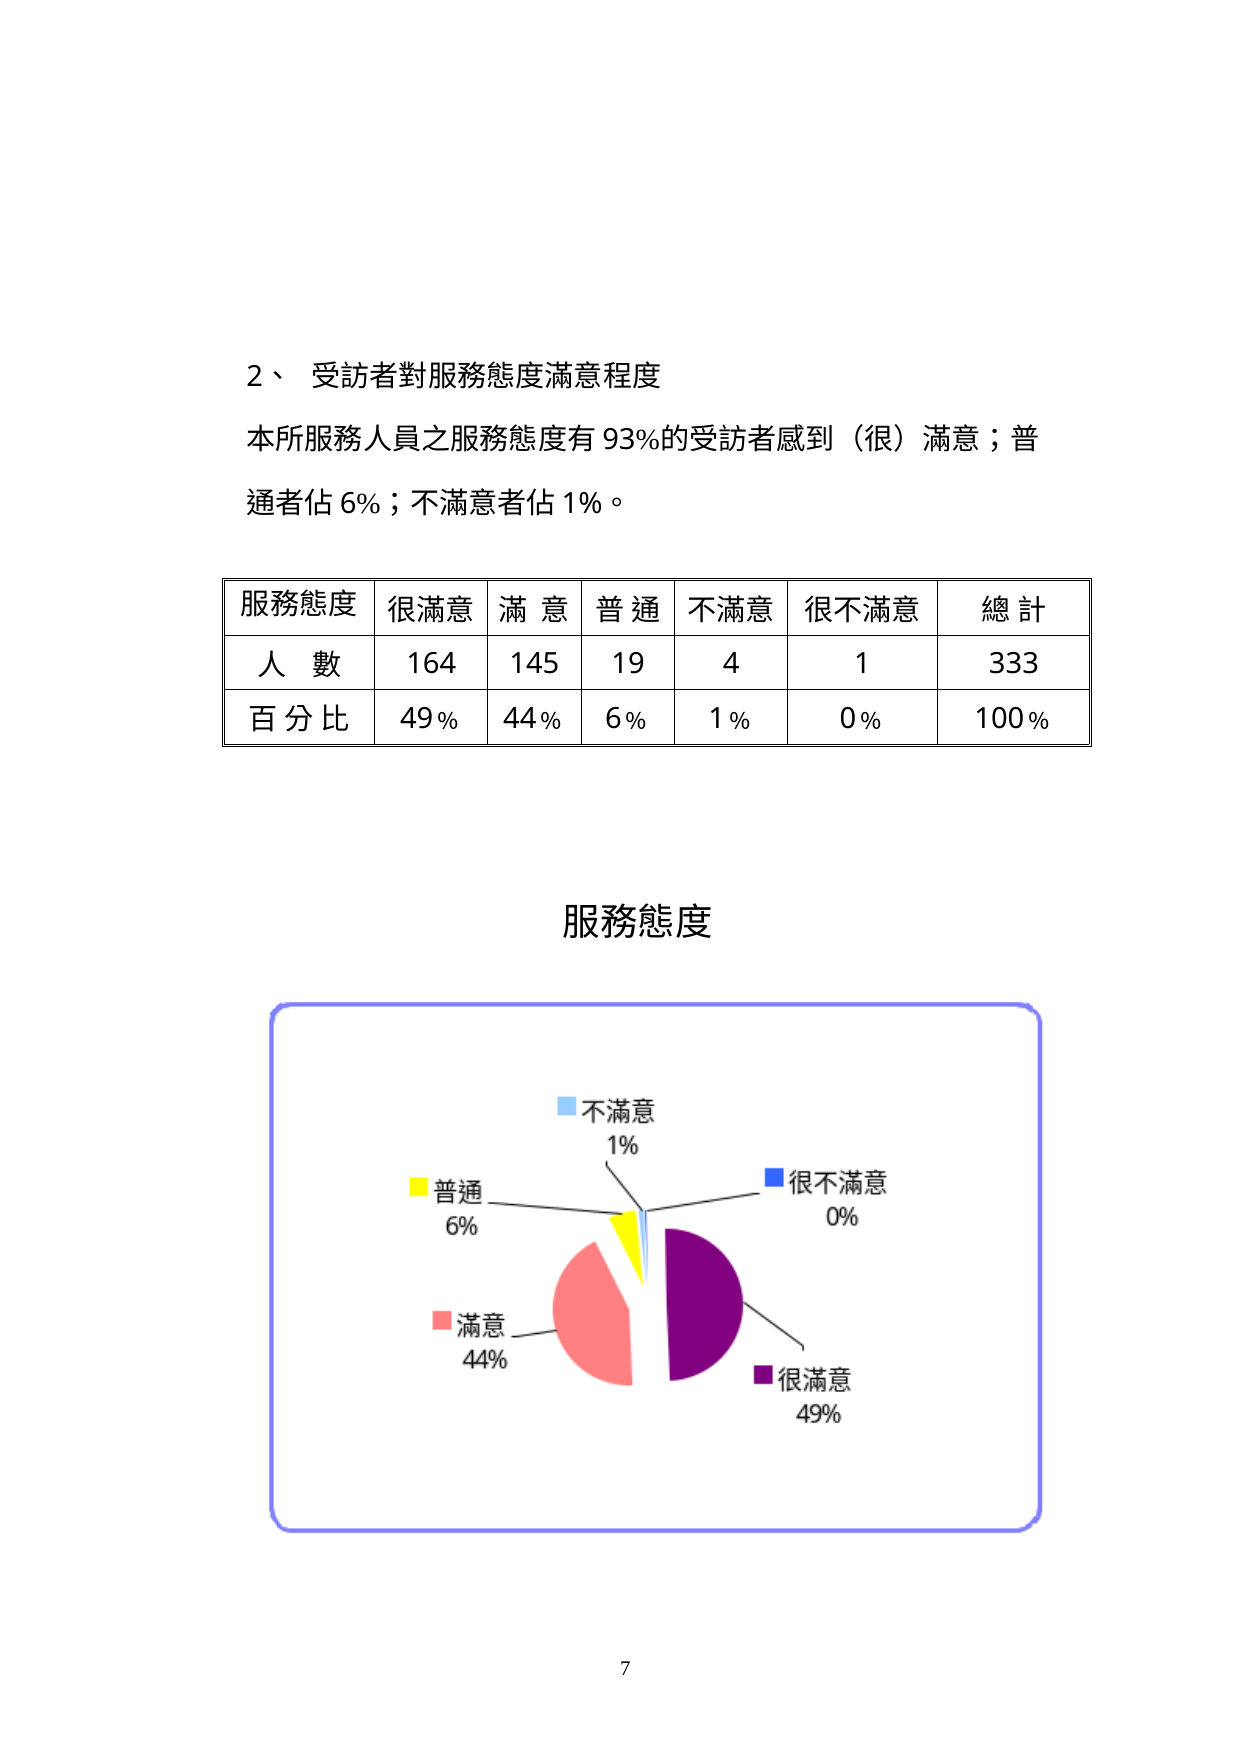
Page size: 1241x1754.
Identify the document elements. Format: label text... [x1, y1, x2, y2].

text 服務態度 [560, 892, 714, 946]
table_header 滿 意 [488, 581, 581, 635]
table_header 不滿意 [675, 581, 787, 635]
table_cell 164 [375, 636, 487, 689]
table_cell 人 數 [225, 636, 374, 689]
table_cell 4 [675, 636, 787, 689]
table_header 很不滿意 [788, 581, 937, 635]
table_cell 0﹪ [788, 690, 937, 743]
table_cell 19 [582, 636, 674, 689]
list 受訪者對服務態度滿意程度 [246, 352, 1063, 395]
table_cell 1 [788, 636, 937, 689]
table_header 普 通 [582, 581, 674, 635]
table_header 總 計 [938, 581, 1089, 635]
table_cell 49﹪ [375, 690, 487, 743]
table_cell 百 分 比 [225, 690, 374, 743]
table_header 很滿意 [375, 581, 487, 635]
table_header 服務態度 [225, 581, 374, 635]
table_cell 1﹪ [675, 690, 787, 743]
table_cell 6﹪ [582, 690, 674, 743]
text 本所服務人員之服務態度有93%的受訪者感到（很）滿意；普通者佔6%；不滿意者佔1%。 [246, 416, 1063, 522]
table_cell 44﹪ [488, 690, 581, 743]
table_cell 100﹪ [938, 690, 1089, 743]
table_cell 145 [488, 636, 581, 689]
table_cell 333 [938, 636, 1089, 689]
